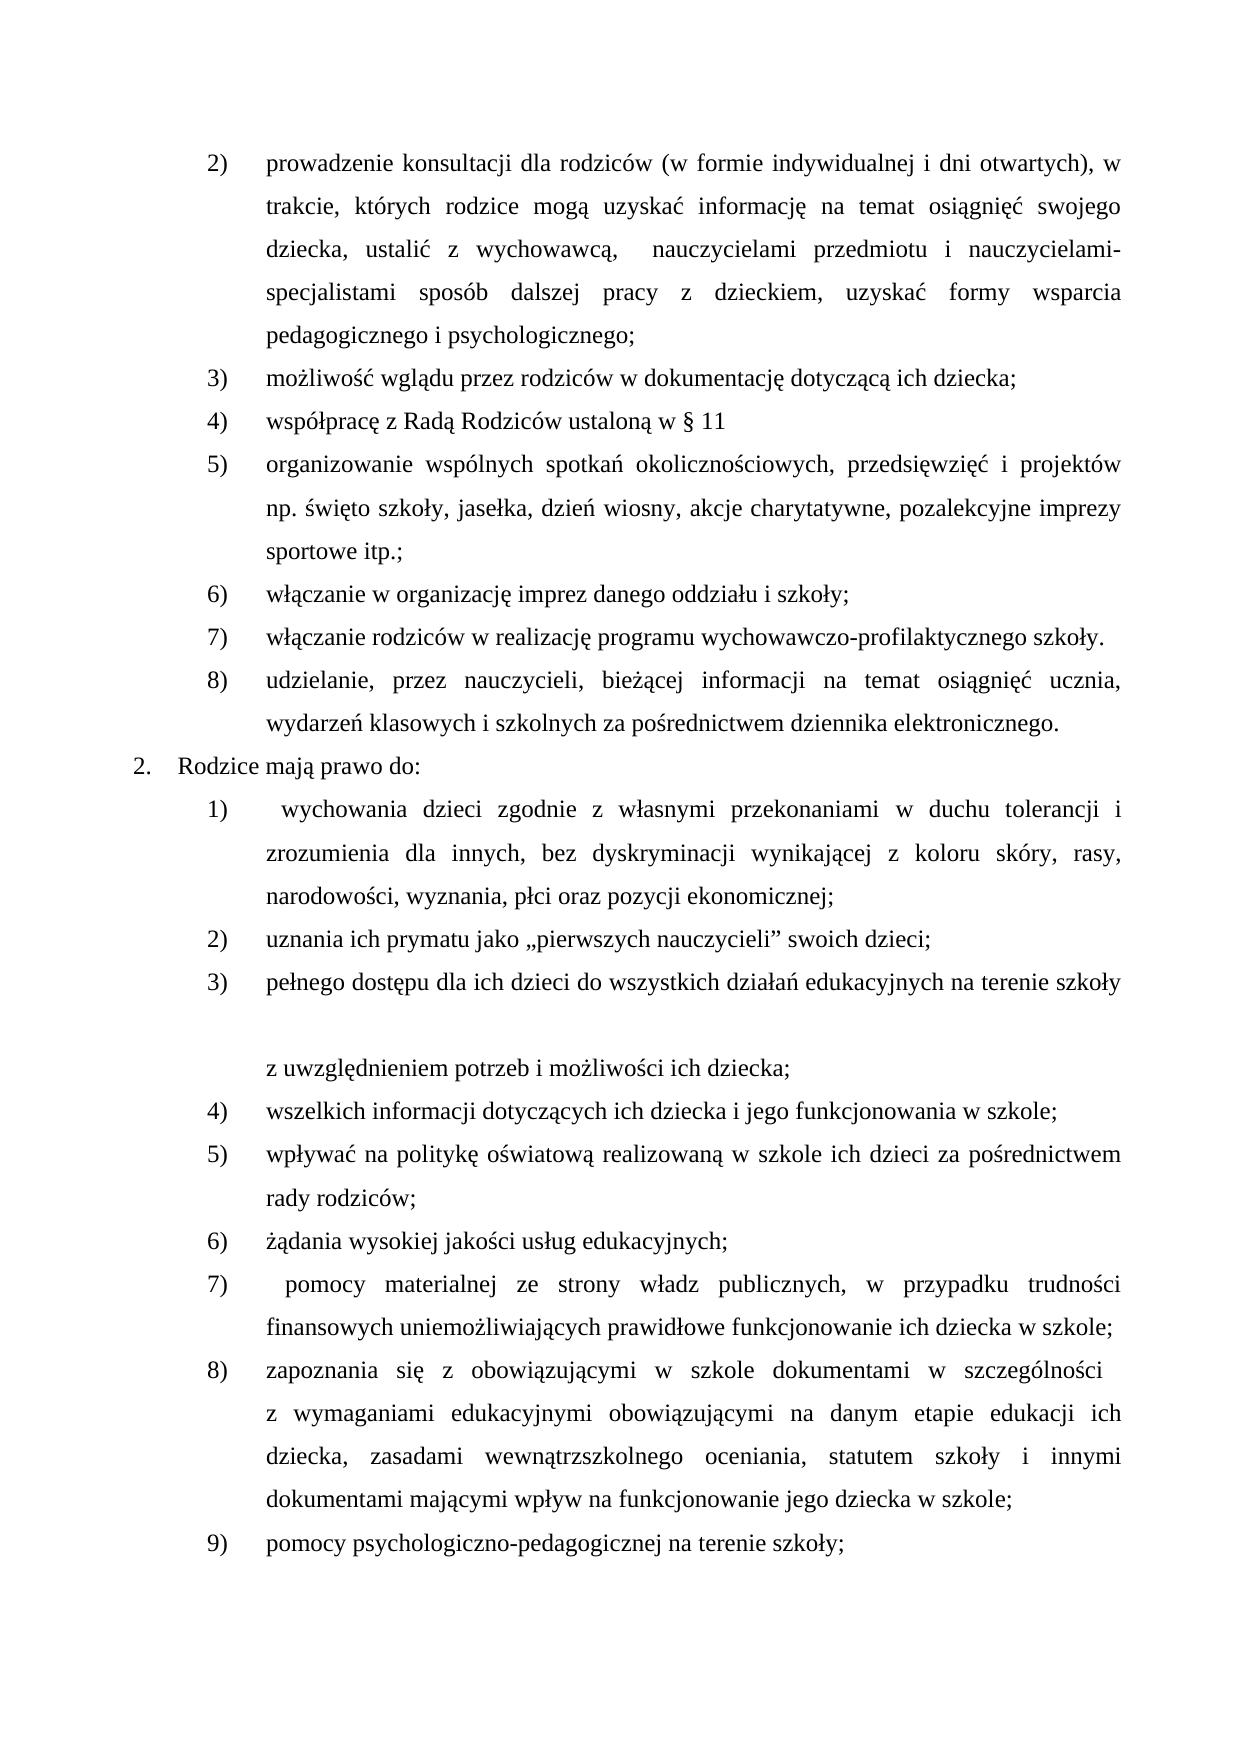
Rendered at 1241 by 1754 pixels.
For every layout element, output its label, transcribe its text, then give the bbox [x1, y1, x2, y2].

list Rodzice mają prawo do: [133, 751, 1122, 780]
list wychowania dzieci zgodnie z własnymi przekonaniami w duchu tolerancji i zrozumienia dla innych, bez dyskryminacji wynikającej z koloru skóry, rasy, narodowości, wyznania, płci oraz pozycji ekonomicznej; [207, 794, 1122, 909]
list zapoznania się z obowiązującymi w szkole dokumentami w szczególności z wymaganiami edukacyjnymi obowiązującymi na danym etapie edukacji ich dziecka, zasadami wewnątrzszkolnego oceniania, statutem szkoły i innymi dokumentami mającymi wpływ na funkcjonowanie jego dziecka w szkole; [207, 1355, 1122, 1513]
list możliwość wglądu przez rodziców w dokumentację dotyczącą ich dziecka; [207, 363, 1122, 392]
list organizowanie wspólnych spotkań okolicznościowych, przedsięwzięć i projektów np. święto szkoły, jasełka, dzień wiosny, akcje charytatywne, pozalekcyjne imprezy sportowe itp.; [207, 449, 1122, 564]
list prowadzenie konsultacji dla rodziców (w formie indywidualnej i dni otwartych), w trakcie, których rodzice mogą uzyskać informację na temat osiągnięć swojego dziecka, ustalić z wychowawcą, nauczycielami przedmiotu i nauczycielami-specjalistami sposób dalszej pracy z dzieckiem, uzyskać formy wsparcia pedagogicznego i psychologicznego; [207, 148, 1122, 349]
list włączanie w organizację imprez danego oddziału i szkoły; [207, 579, 1122, 608]
list żądania wysokiej jakości usług edukacyjnych; [207, 1226, 1122, 1254]
list udzielanie, przez nauczycieli, bieżącej informacji na temat osiągnięć ucznia, wydarzeń klasowych i szkolnych za pośrednictwem dziennika elektronicznego. [207, 665, 1122, 737]
list wpływać na politykę oświatową realizowaną w szkole ich dzieci za pośrednictwem rady rodziców; [207, 1139, 1122, 1211]
list współpracę z Radą Rodziców ustaloną w § 11 [207, 406, 1122, 435]
list pomocy psychologiczno-pedagogicznej na terenie szkoły; [207, 1528, 1122, 1556]
list pomocy materialnej ze strony władz publicznych, w przypadku trudności finansowych uniemożliwiających prawidłowe funkcjonowanie ich dziecka w szkole; [207, 1269, 1122, 1341]
list wszelkich informacji dotyczących ich dziecka i jego funkcjonowania w szkole; [207, 1096, 1122, 1125]
list pełnego dostępu dla ich dzieci do wszystkich działań edukacyjnych na terenie szkoły z uwzględnieniem potrzeb i możliwości ich dziecka; [207, 967, 1122, 1082]
list uznania ich prymatu jako „pierwszych nauczycieli” swoich dzieci; [207, 924, 1122, 953]
list włączanie rodziców w realizację programu wychowawczo-profilaktycznego szkoły. [207, 622, 1122, 651]
